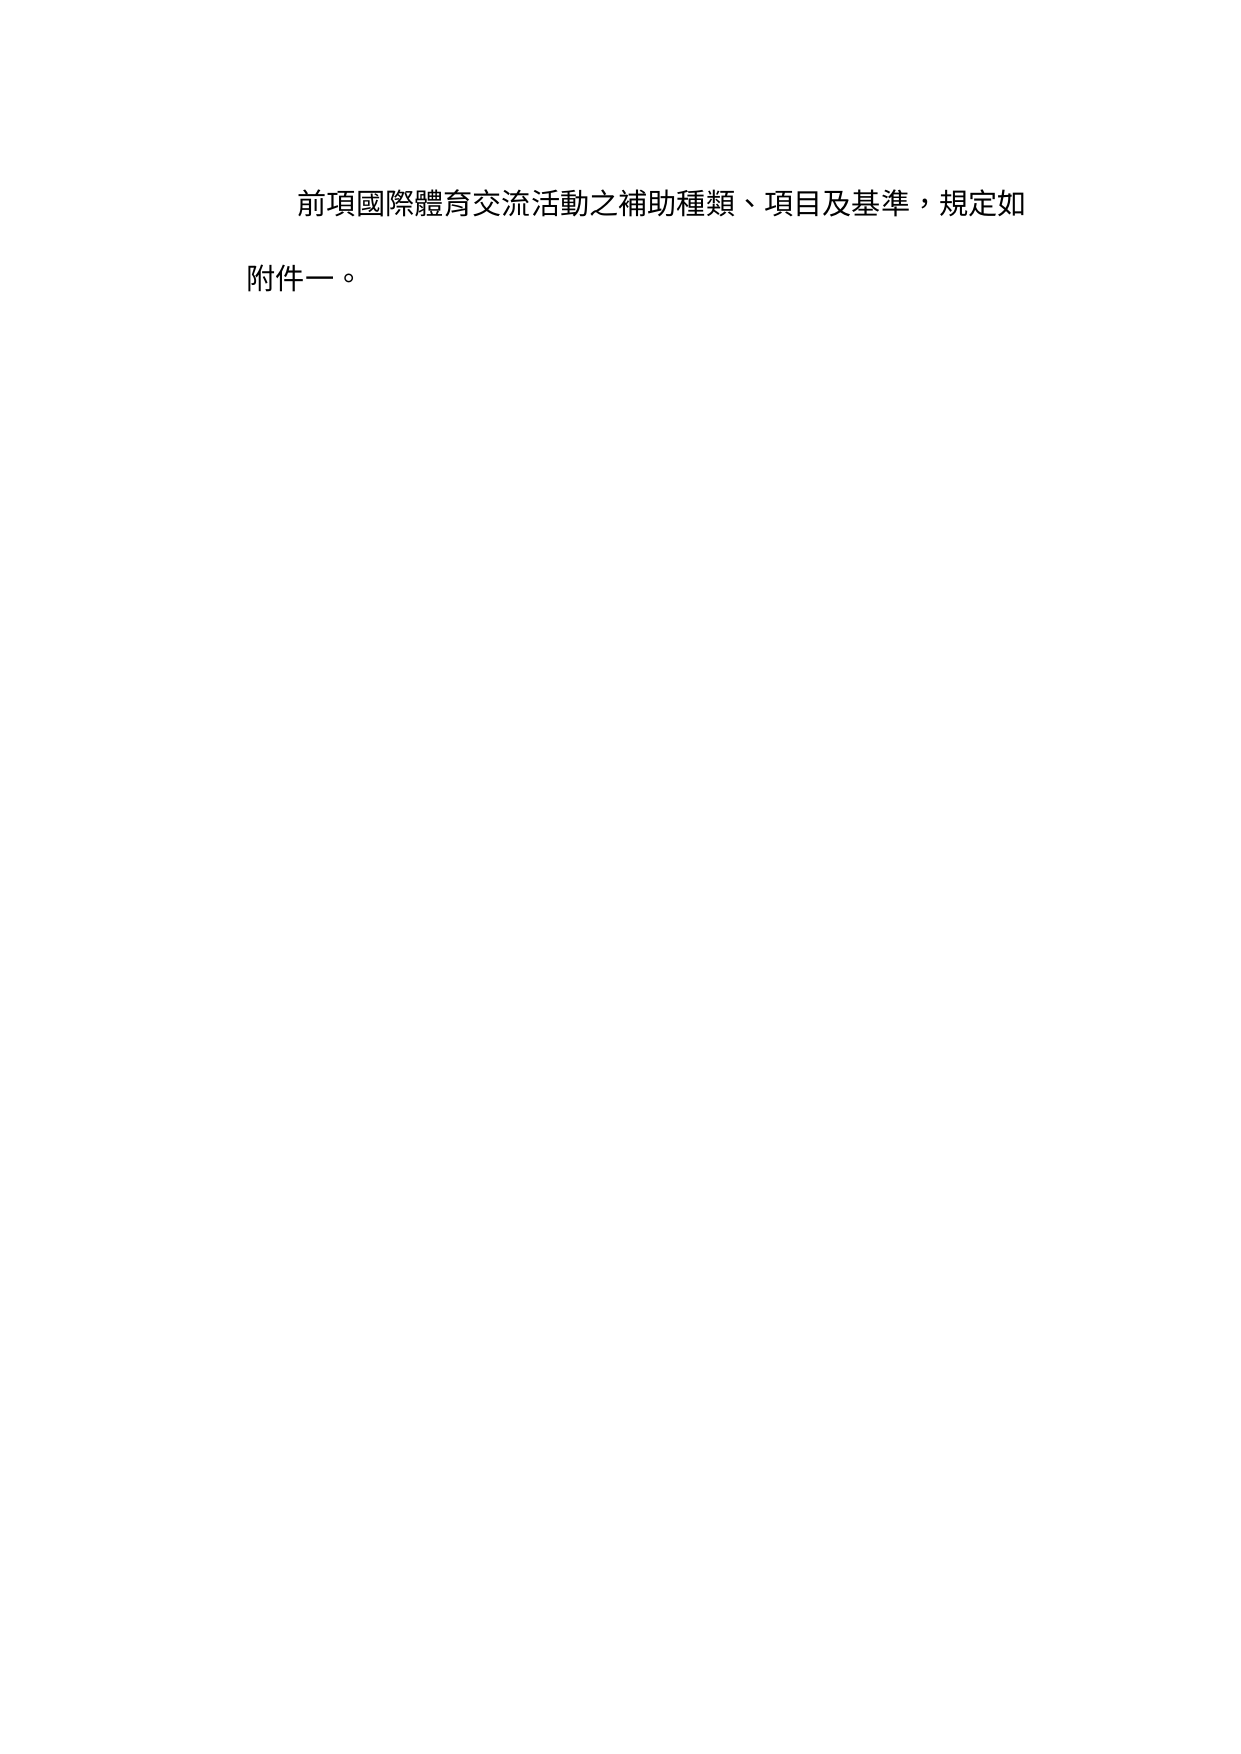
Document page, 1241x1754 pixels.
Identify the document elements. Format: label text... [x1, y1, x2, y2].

text 前項國際體育交流活動之補助種類、項目及基準，規定如附件一。 [246, 164, 1053, 314]
